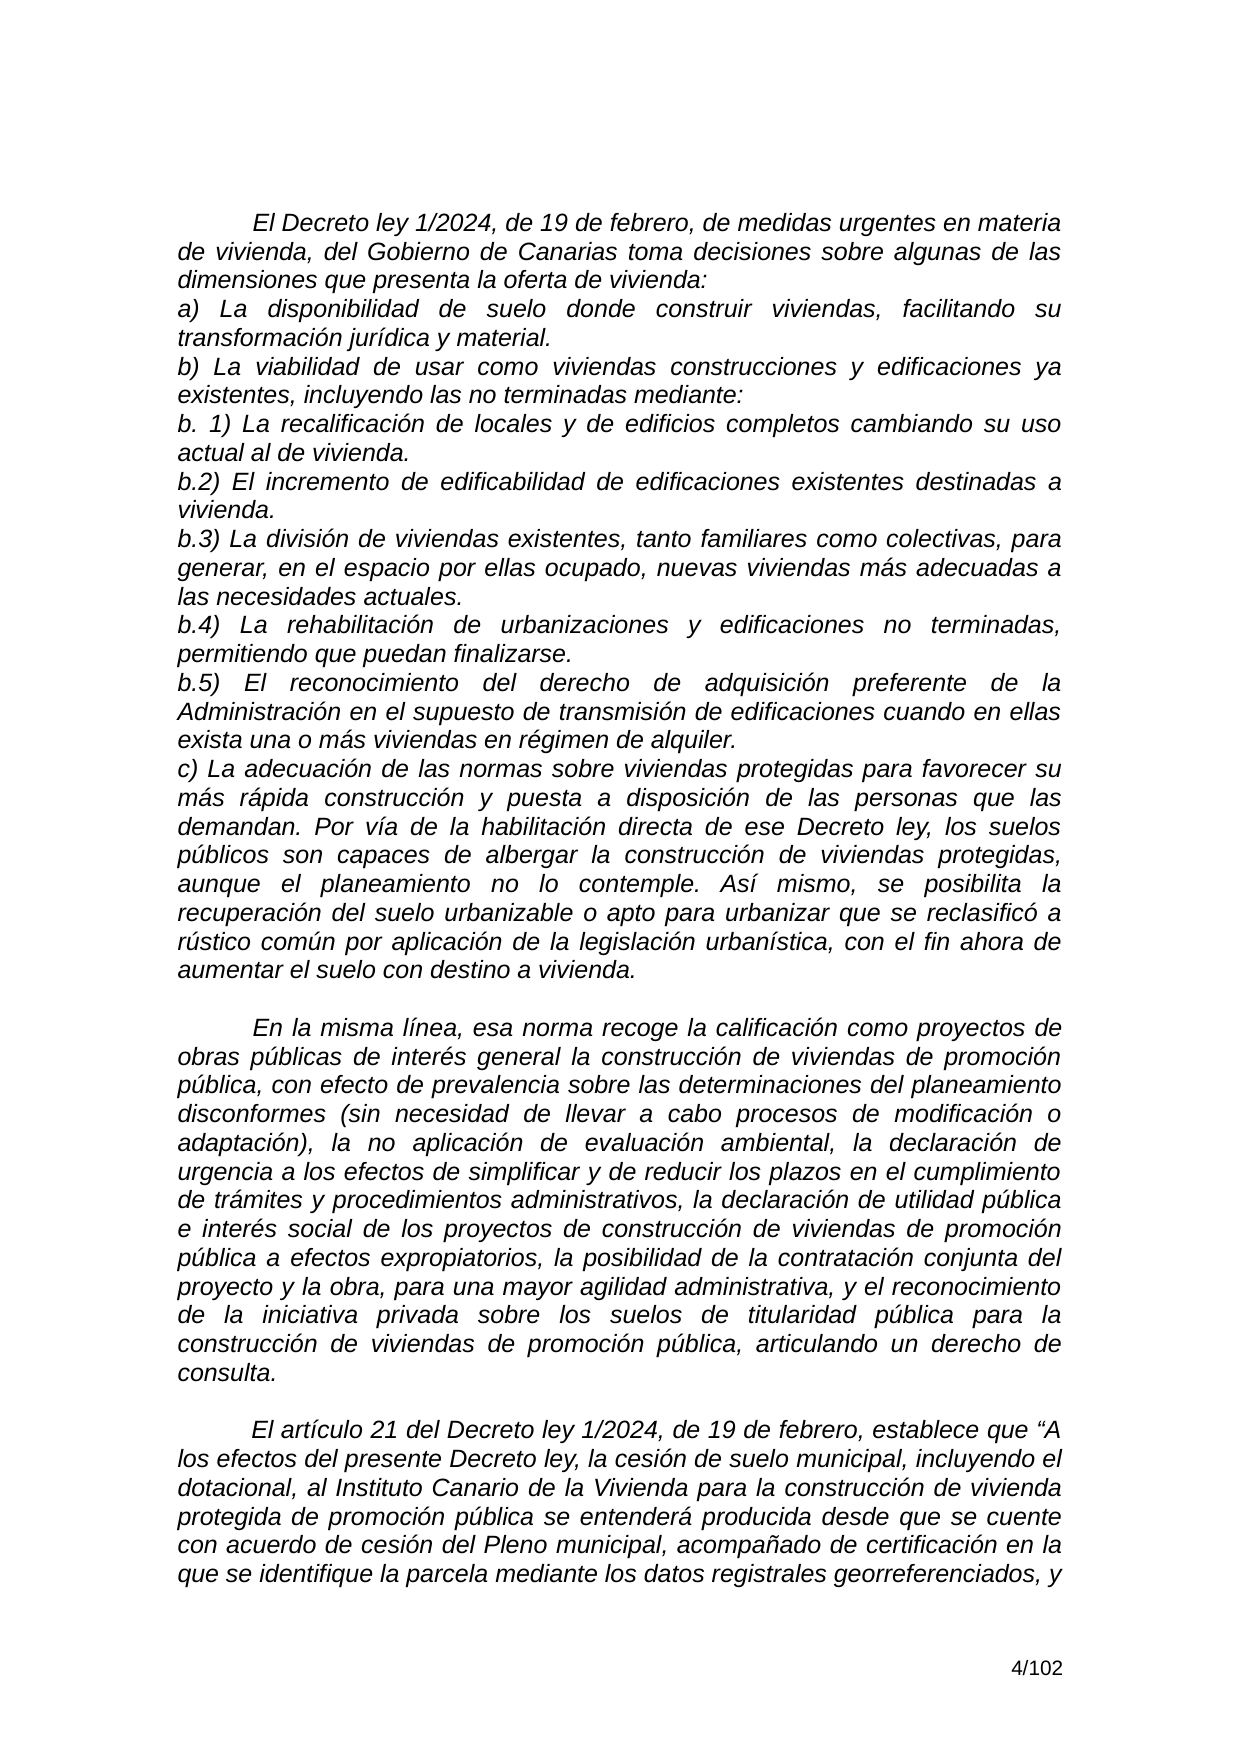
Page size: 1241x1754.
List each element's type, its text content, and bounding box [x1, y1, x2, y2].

text El Decreto ley 1/2024, de 19 de febrero, de medidas urgentes en materia de vivienda, del Gobierno de Canarias toma decisiones sobre algunas de las dimensiones que presenta la oferta de vivienda: [177, 208, 1063, 294]
text b.2) El incremento de edificabilidad de edificaciones existentes destinadas a vivienda. [177, 467, 1063, 524]
text El artículo 21 del Decreto ley 1/2024, de 19 de febrero, establece que “A los efectos del presente Decreto ley, la cesión de suelo municipal, incluyendo el dotacional, al Instituto Canario de la Vivienda para la construcción de vivienda protegida de promoción pública se entenderá producida desde que se cuente con acuerdo de cesión del Pleno municipal, acompañado de certificación en la que se identifique la parcela mediante los datos registrales georreferenciados, y [177, 1415, 1063, 1588]
text En la misma línea, esa norma recoge la calificación como proyectos de obras públicas de interés general la construcción de viviendas de promoción pública, con efecto de prevalencia sobre las determinaciones del planeamiento disconformes (sin necesidad de llevar a cabo procesos de modificación o adaptación), la no aplicación de evaluación ambiental, la declaración de urgencia a los efectos de simplificar y de reducir los plazos en el cumplimiento de trámites y procedimientos administrativos, la declaración de utilidad pública e interés social de los proyectos de construcción de viviendas de promoción pública a efectos expropiatorios, la posibilidad de la contratación conjunta del proyecto y la obra, para una mayor agilidad administrativa, y el reconocimiento de la iniciativa privada sobre los suelos de titularidad pública para la construcción de viviendas de promoción pública, articulando un derecho de consulta. [177, 1013, 1063, 1387]
text b.3) La división de viviendas existentes, tanto familiares como colectivas, para generar, en el espacio por ellas ocupado, nuevas viviendas más adecuadas a las necesidades actuales. [177, 524, 1063, 610]
text b.5) El reconocimiento del derecho de adquisición preferente de la Administración en el supuesto de transmisión de edificaciones cuando en ellas exista una o más viviendas en régimen de alquiler. [177, 668, 1063, 754]
text c) La adecuación de las normas sobre viviendas protegidas para favorecer su más rápida construcción y puesta a disposición de las personas que las demandan. Por vía de la habilitación directa de ese Decreto ley, los suelos públicos son capaces de albergar la construcción de viviendas protegidas, aunque el planeamiento no lo contemple. Así mismo, se posibilita la recuperación del suelo urbanizable o apto para urbanizar que se reclasificó a rústico común por aplicación de la legislación urbanística, con el fin ahora de aumentar el suelo con destino a vivienda. [177, 754, 1063, 984]
text a) La disponibilidad de suelo donde construir viviendas, facilitando su transformación jurídica y material. [177, 294, 1063, 352]
text b. 1) La recalificación de locales y de edificios completos cambiando su uso actual al de vivienda. [177, 409, 1063, 467]
text b) La viabilidad de usar como viviendas construcciones y edificaciones ya existentes, incluyendo las no terminadas mediante: [177, 352, 1063, 409]
text b.4) La rehabilitación de urbanizaciones y edificaciones no terminadas, permitiendo que puedan finalizarse. [177, 610, 1063, 668]
